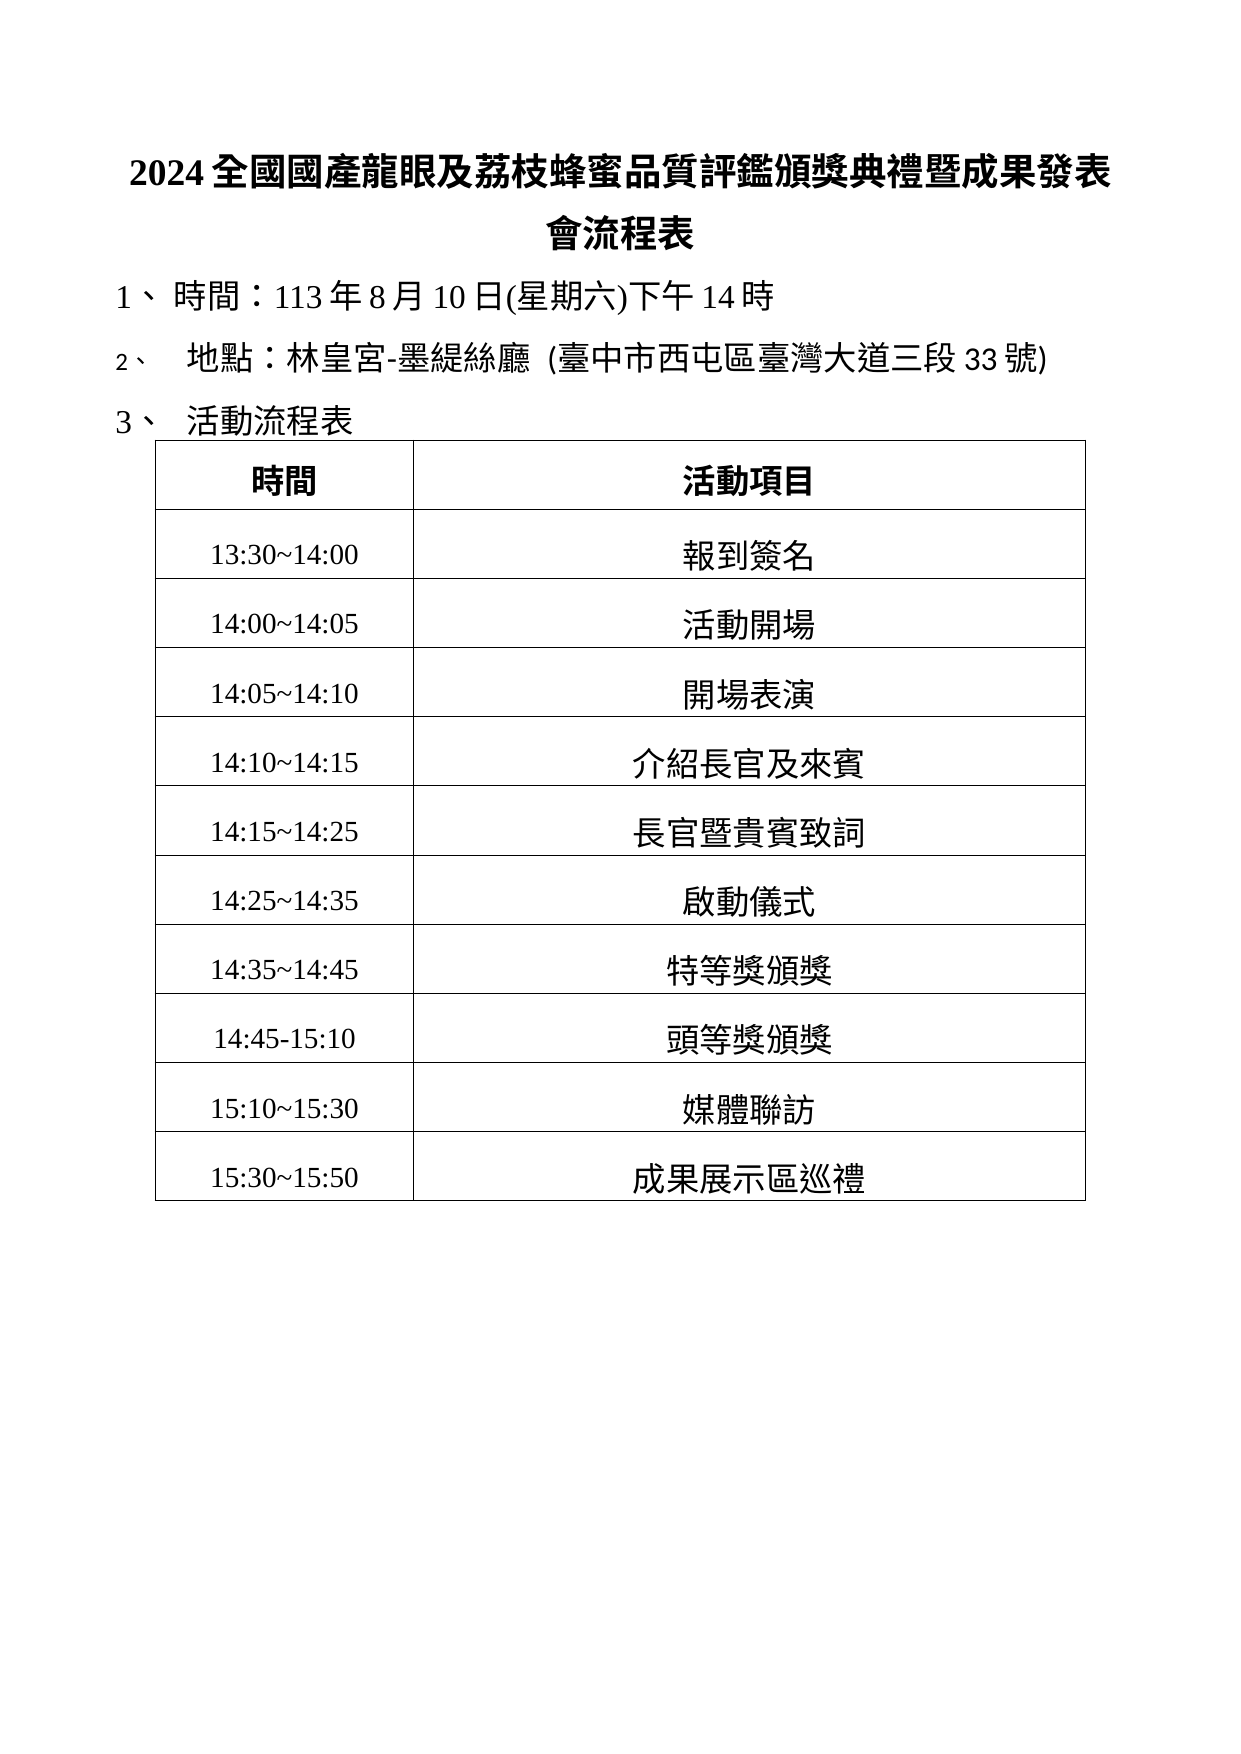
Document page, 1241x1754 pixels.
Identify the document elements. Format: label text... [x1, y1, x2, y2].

table_header 時間 [156, 441, 413, 509]
table_cell 媒體聯訪 [414, 1063, 1085, 1131]
table_cell 特等獎頒獎 [414, 925, 1085, 993]
table_cell 14:05~14:10 [156, 648, 413, 716]
table_cell 15:30~15:50 [156, 1132, 413, 1200]
table_cell 14:35~14:45 [156, 925, 413, 993]
table_cell 活動開場 [414, 579, 1085, 647]
text 2024全國國產龍眼及荔枝蜂蜜品質評鑑頒獎典禮暨成果發表會流程表 [112, 127, 1128, 252]
list 地點：林皇宮-墨緹絲廳 (臺中市西屯區臺灣大道三段33號) [115, 314, 1128, 377]
table_cell 長官暨貴賓致詞 [414, 786, 1085, 854]
table_cell 成果展示區巡禮 [414, 1132, 1085, 1200]
table_cell 14:15~14:25 [156, 786, 413, 854]
list 活動流程表 [115, 377, 1128, 439]
table_cell 開場表演 [414, 648, 1085, 716]
table_cell 14:10~14:15 [156, 717, 413, 785]
table_cell 介紹長官及來賓 [414, 717, 1085, 785]
table_cell 14:45-15:10 [156, 994, 413, 1062]
list 時間：113年8月10日(星期六)下午14時 [115, 252, 1128, 314]
table_cell 13:30~14:00 [156, 510, 413, 578]
table_header 活動項目 [414, 441, 1085, 509]
table_cell 啟動儀式 [414, 856, 1085, 924]
table_cell 報到簽名 [414, 510, 1085, 578]
table_cell 14:25~14:35 [156, 856, 413, 924]
table_cell 頭等獎頒獎 [414, 994, 1085, 1062]
table_cell 15:10~15:30 [156, 1063, 413, 1131]
table_cell 14:00~14:05 [156, 579, 413, 647]
